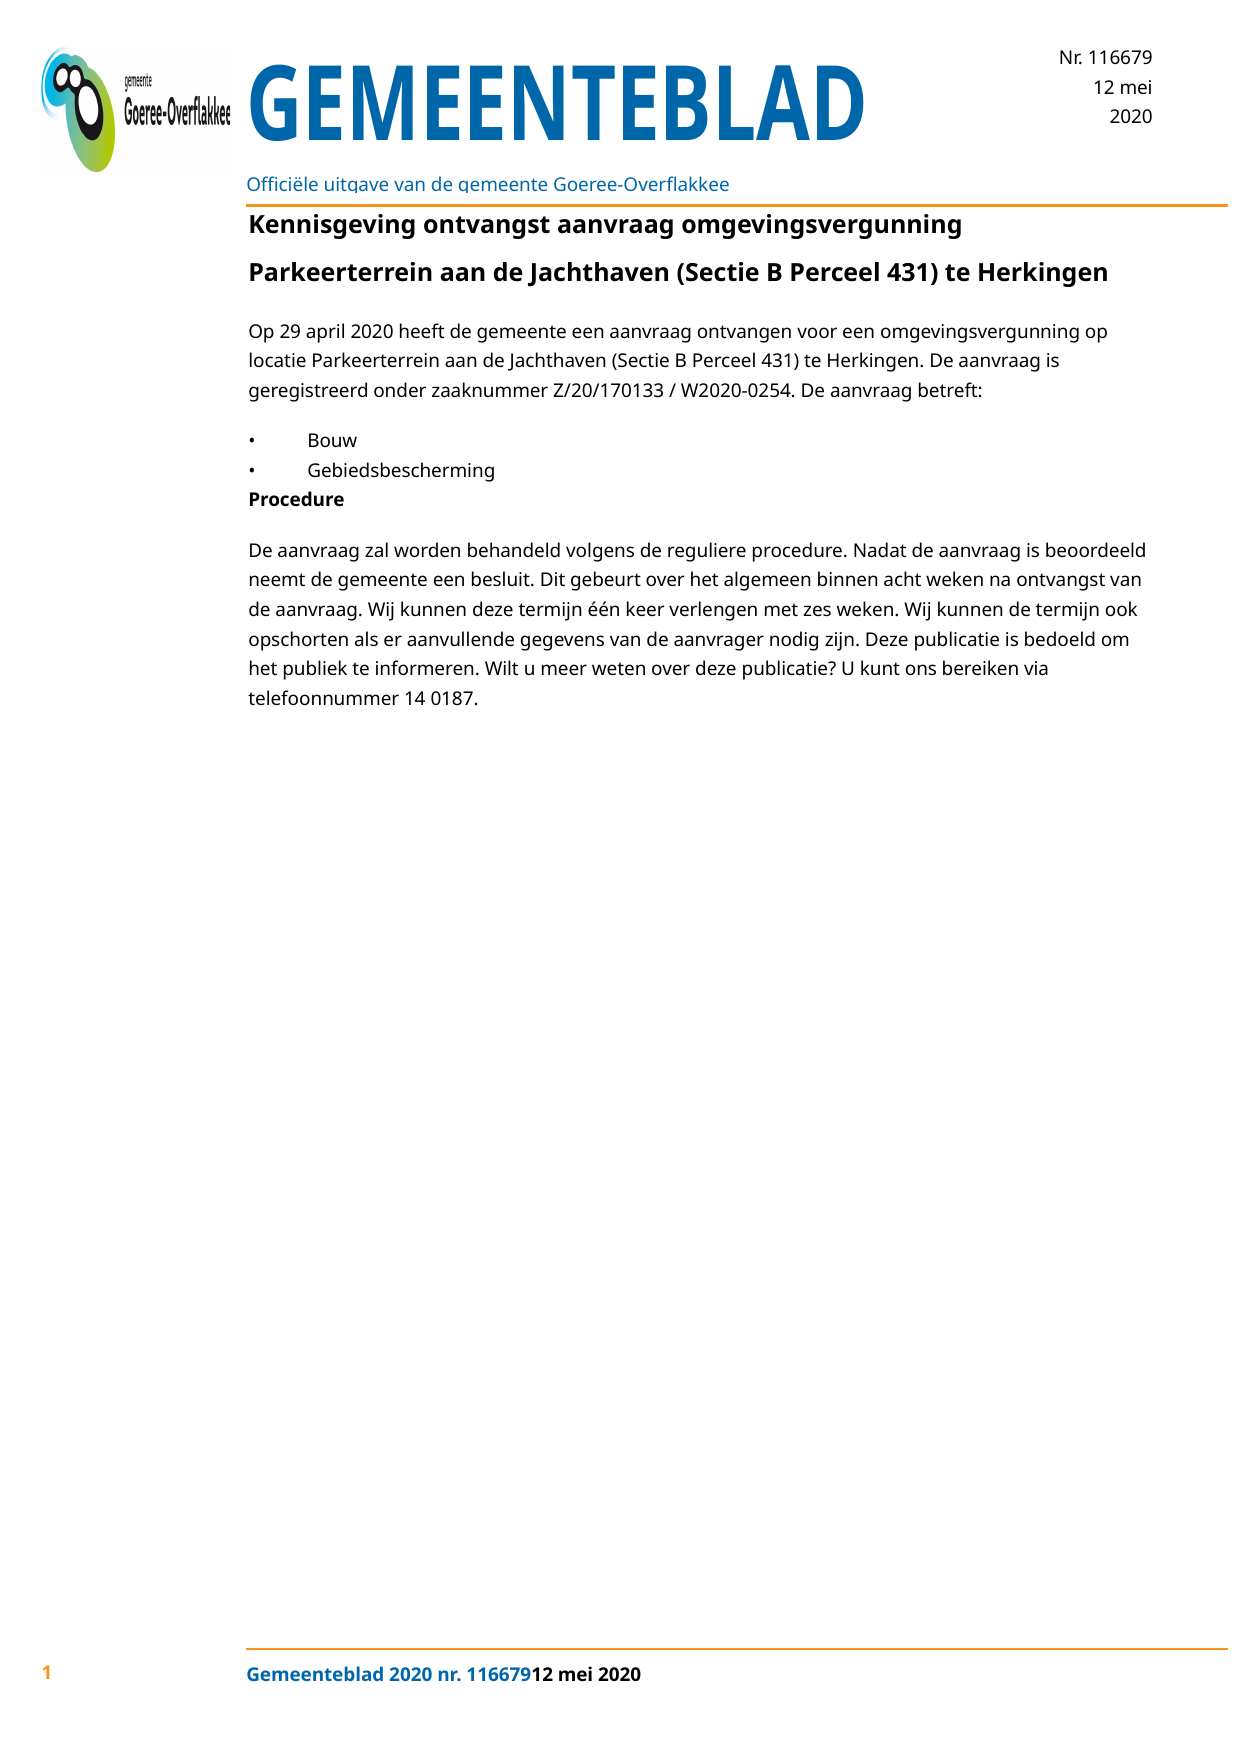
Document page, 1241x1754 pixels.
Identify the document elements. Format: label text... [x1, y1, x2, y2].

text Op 29 april 2020 heeft de gemeente een aanvraag ontvangen voor een omgevingsvergunning op locatie Parkeerterrein aan de Jachthaven (Sectie B Perceel 431) te Herkingen. De aanvraag is geregistreerd onder zaaknummer Z/20/170133 / W2020-0254. De aanvraag betreft: [248, 318, 1152, 403]
picture [41, 47, 231, 172]
list Gebiedsbescherming [248, 457, 1152, 483]
text Procedure [248, 487, 1152, 512]
text De aanvraag zal worden behandeld volgens de reguliere procedure. Nadat de aanvraag is beoordeeld neemt de gemeente een besluit. Dit gebeurt over het algemeen binnen acht weken na ontvangst van de aanvraag. Wij kunnen deze termijn één keer verlengen met zes weken. Wij kunnen de termijn ook opschorten als er aanvullende gegevens van de aanvrager nodig zijn. Deze publicatie is bedoeld om het publiek te informeren. Wilt u meer weten over deze publicatie? U kunt ons bereiken via telefoonnummer 14 0187. [248, 537, 1152, 711]
list Bouw [248, 427, 1152, 453]
text Kennisgeving ontvangst aanvraag omgevingsvergunning Parkeerterrein aan de Jachthaven (Sectie B Perceel 431) te Herkingen [248, 207, 1152, 288]
